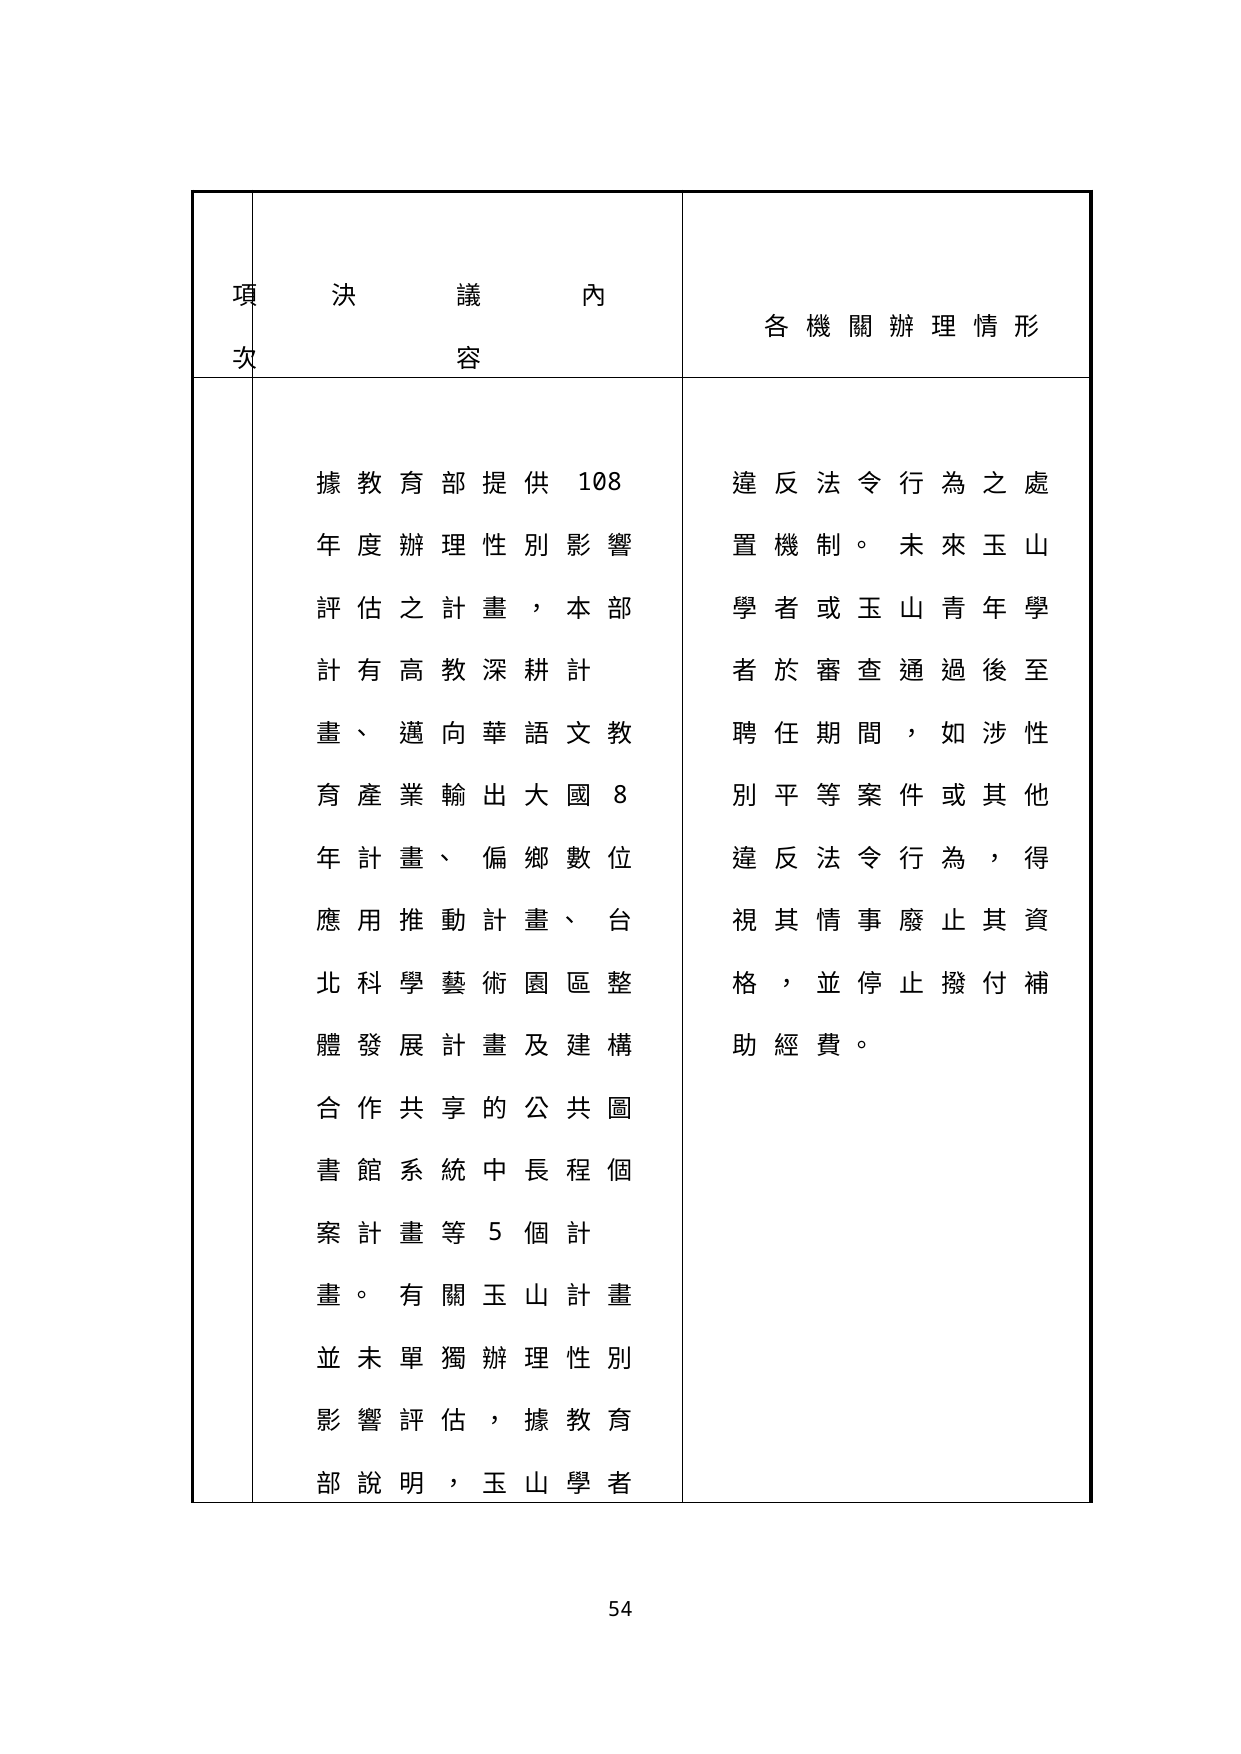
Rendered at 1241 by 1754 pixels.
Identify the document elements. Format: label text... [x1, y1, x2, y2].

table_cell 據教育部提供108年度辦理性別影響評估之計畫，本部計有高教深耕計畫、邁向華語文教育產業輸出大國8年計畫、偏鄉數位應用推動計畫、台北科學藝術園區整體發展計畫及建構合作共享的公共圖書館系統中長程個案計畫等5個計畫。有關玉山計畫並未單獨辦理性別影響評估，據教育部說明，玉山學者 [253, 378, 682, 1502]
table_cell 違反法令行為之處置機制。未來玉山學者或玉山青年學者於審查通過後至聘任期間，如涉性別平等案件或其他違反法令行為，得視其情事廢止其資格，並停止撥付補助經費。 [683, 378, 1089, 1502]
table_header 項次 [194, 193, 252, 377]
table_header 決 議 內 容 [253, 193, 682, 377]
table_header 各機關辦理情形 [683, 193, 1089, 377]
table_cell 16. [194, 378, 252, 1502]
